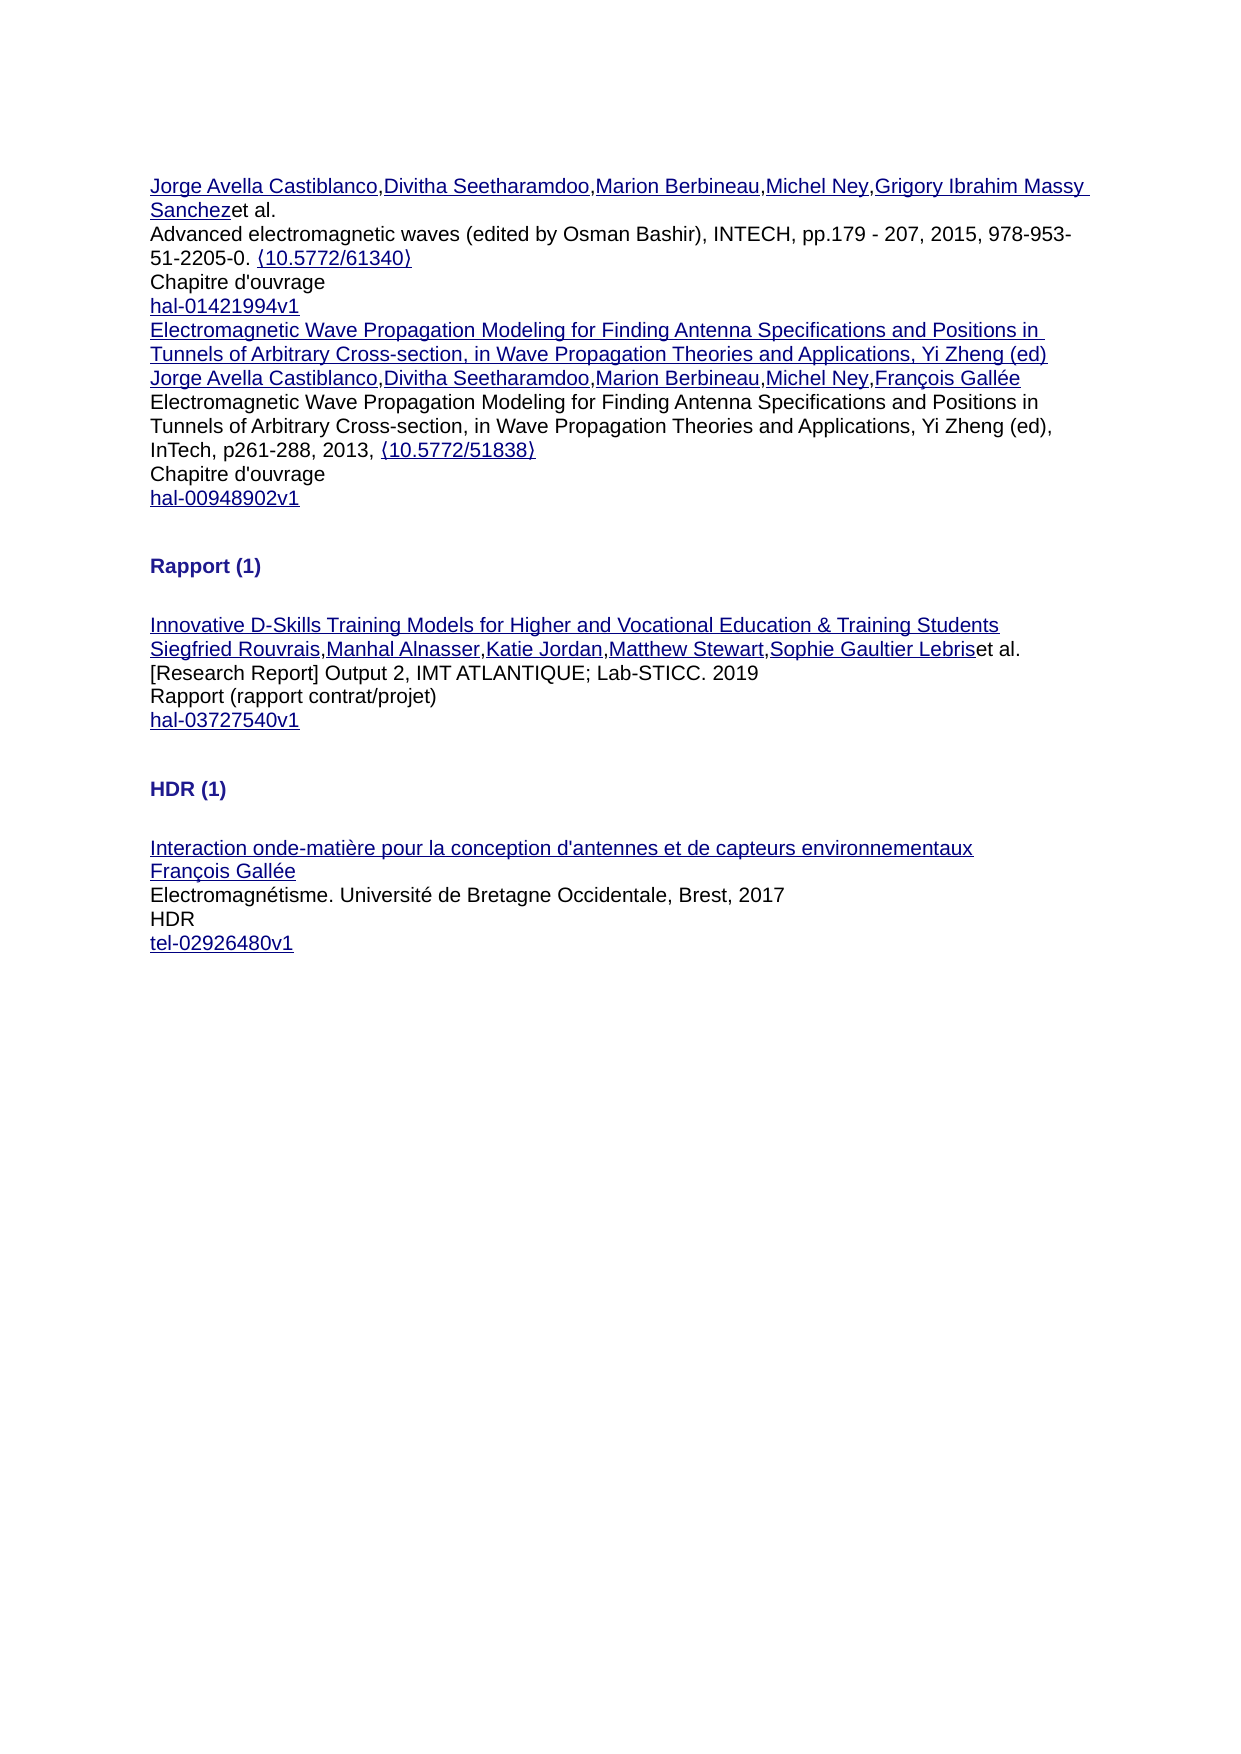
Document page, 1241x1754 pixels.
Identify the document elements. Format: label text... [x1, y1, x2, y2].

subtitle HDR (1) [150, 777, 1090, 801]
table_header Time-Domain Electromagnetic Wave Propagation in Confined Environments (Chapter 7) Jorge Avella Castiblanco,Divitha Seetharamdoo,Marion Berbineau,Michel Ney,Grigory Ibrahim Massy Sanchezet al. Advanced electromagnetic waves (edited by Osman Bashir), INTECH, pp.179 - 207, 2015, 978-953-51-2205-0. ⟨10.5772/61340⟩ Chapitre d'ouvrage hal-01421994v1 [150, 150, 1090, 318]
subtitle Rapport (1) [150, 554, 1090, 578]
table_cell Electromagnetic Wave Propagation Modeling for Finding Antenna Specifications and Positions in Tunnels of Arbitrary Cross-section, in Wave Propagation Theories and Applications, Yi Zheng (ed) Jorge Avella Castiblanco,Divitha Seetharamdoo,Marion Berbineau,Michel Ney,François Gallée Electromagnetic Wave Propagation Modeling for Finding Antenna Specifications and Positions in Tunnels of Arbitrary Cross-section, in Wave Propagation Theories and Applications, Yi Zheng (ed), InTech, p261-288, 2013, ⟨10.5772/51838⟩ Chapitre d'ouvrage hal-00948902v1 [150, 318, 1090, 509]
table_header Interaction onde-matière pour la conception d'antennes et de capteurs environnementaux François Gallée Electromagnétisme. Université de Bretagne Occidentale, Brest, 2017 HDR tel-02926480v1 [150, 835, 1090, 955]
table_header Innovative D-Skills Training Models for Higher and Vocational Education & Training Students Siegfried Rouvrais,Manhal Alnasser,Katie Jordan,Matthew Stewart,Sophie Gaultier Lebriset al. [Research Report] Output 2, IMT ATLANTIQUE; Lab-STICC. 2019 Rapport (rapport contrat/projet) hal-03727540v1 [150, 613, 1090, 732]
